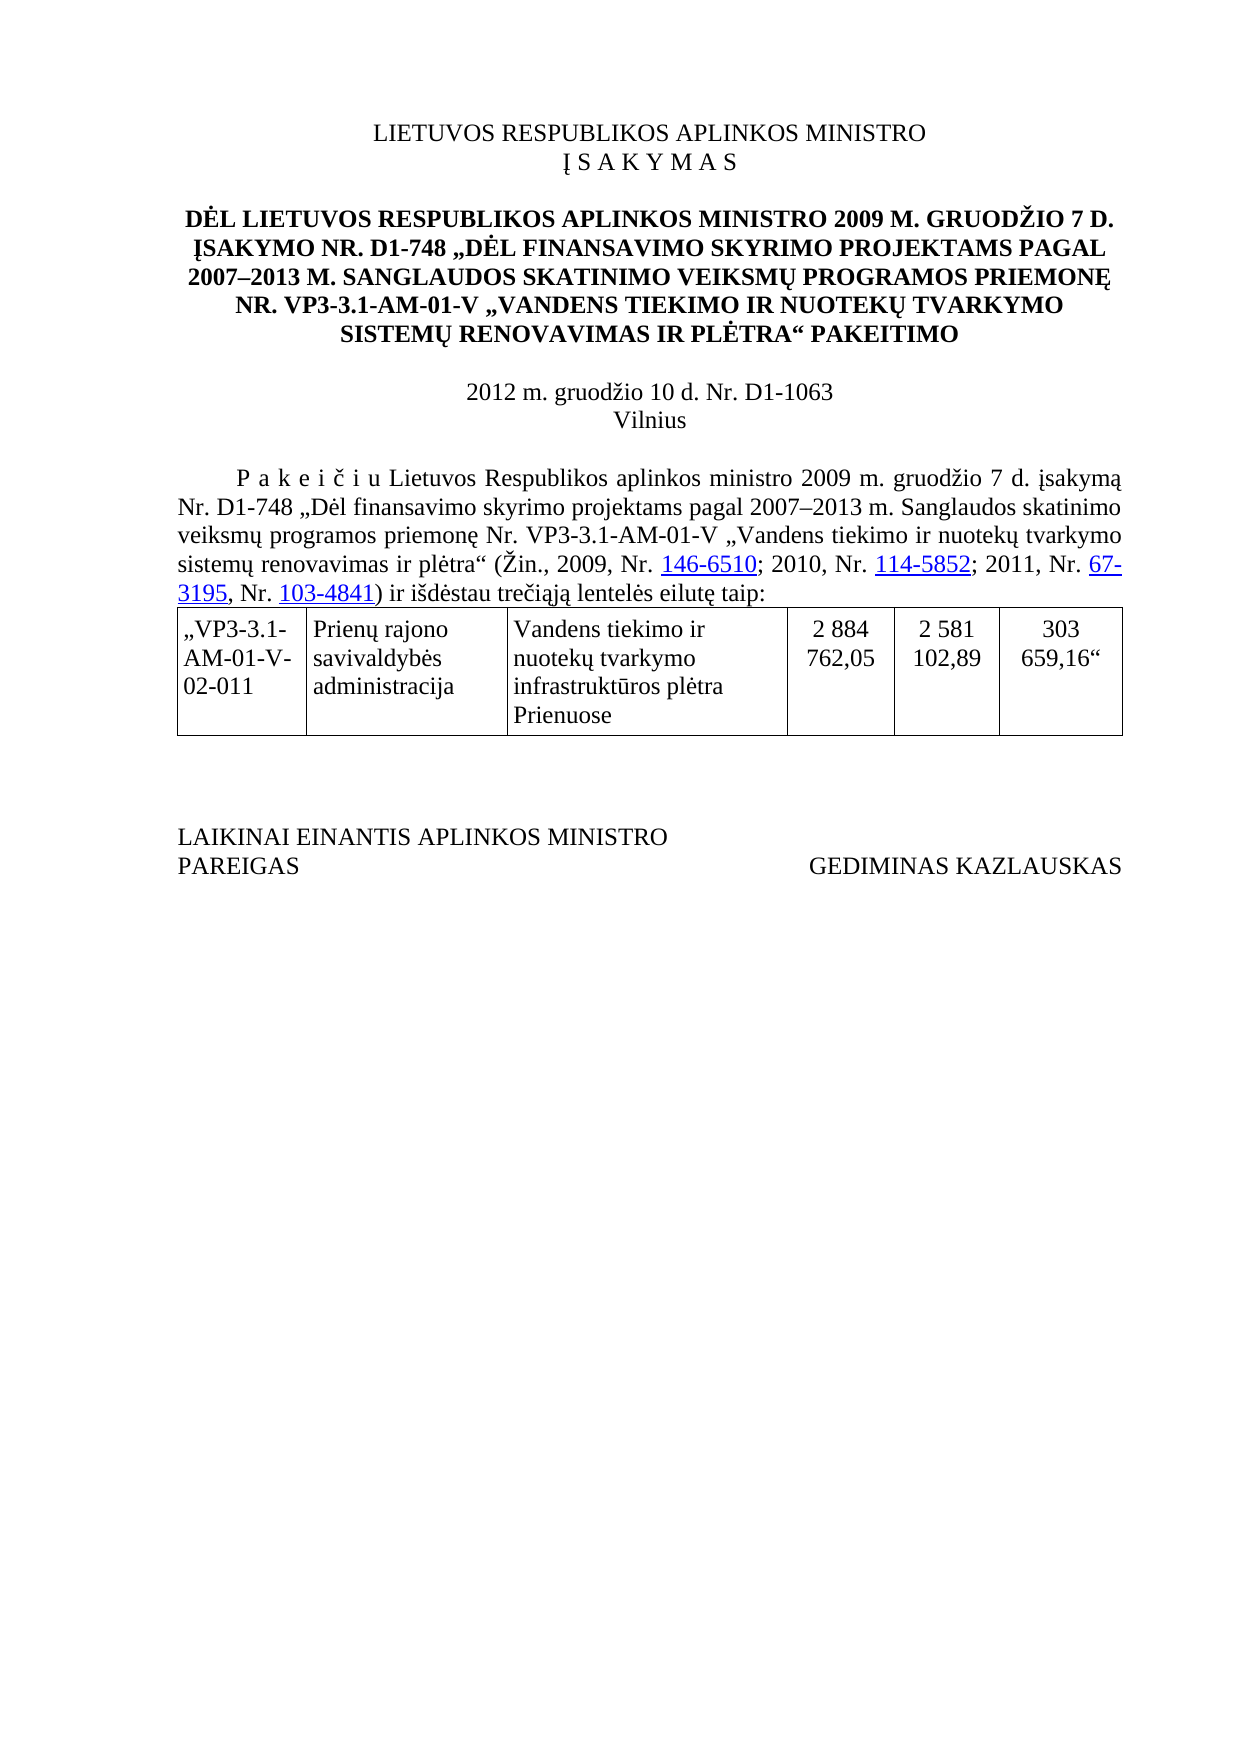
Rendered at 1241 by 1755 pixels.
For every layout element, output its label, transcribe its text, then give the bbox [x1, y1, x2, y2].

table_header Prienų rajono savivaldybės administracija [307, 608, 507, 735]
table_header Vandens tiekimo ir nuotekų tvarkymo infrastruktūros plėtra Prienuose [508, 608, 787, 735]
text 2012 m. gruodžio 10 d. Nr. D1-1063 [177, 377, 1122, 406]
table_header 2 581 102,89 [895, 608, 999, 735]
text Laikinai einantis aplinkos ministro [177, 822, 1122, 851]
table_header 2 884 762,05 [788, 608, 894, 735]
text P a k e i č i u Lietuvos Respublikos aplinkos ministro 2009 m. gruodžio 7 d. įsakymą Nr. D1-748 „Dėl finansavimo skyrimo projektams pagal 2007–2013 m. Sanglaudos skatinimo veiksmų programos priemonę Nr. VP3-3.1-AM-01-V „Vandens tiekimo ir nuotekų tvarkymo sistemų renovavimas ir plėtra“ (Žin., 2009, Nr. 146-6510; 2010, Nr. 114-5852; 2011, Nr. 67-3195, Nr. 103-4841) ir išdėstau trečiąją lentelės eilutę taip: [177, 463, 1122, 607]
text Dėl LIETUVOS RESPUBLIKOS APLINKOS MINISTRO 2009 m. gruodžio 7 d. ĮSAKYMO Nr. D1-748 „DĖL FINANSAVIMO SKYRIMO PROJEKTAMS PAGAL 2007–2013 m. SANGLAUDOS SKATINIMO VEIKSMŲ PROGRAMOS PRIEMONĘ Nr. VP3-3.1-AM-01-V „VANDENS TIEKIMO IR NUOTEKŲ TVARKYMO SISTEMŲ RENOVAVIMAS IR PLĖTRA“ PAKEITIMO [177, 204, 1122, 348]
text pareigas Gediminas Kazlauskas [177, 851, 1122, 879]
table_header „VP3-3.1-AM-01-V-02-011 [178, 608, 306, 735]
table_header 303 659,16“ [1000, 608, 1122, 735]
text Vilnius [177, 406, 1122, 434]
text Į S A K Y M A S [177, 147, 1122, 176]
text LIETUVOS RESPUBLIKOS APLINKOS MINISTRO [177, 118, 1122, 147]
